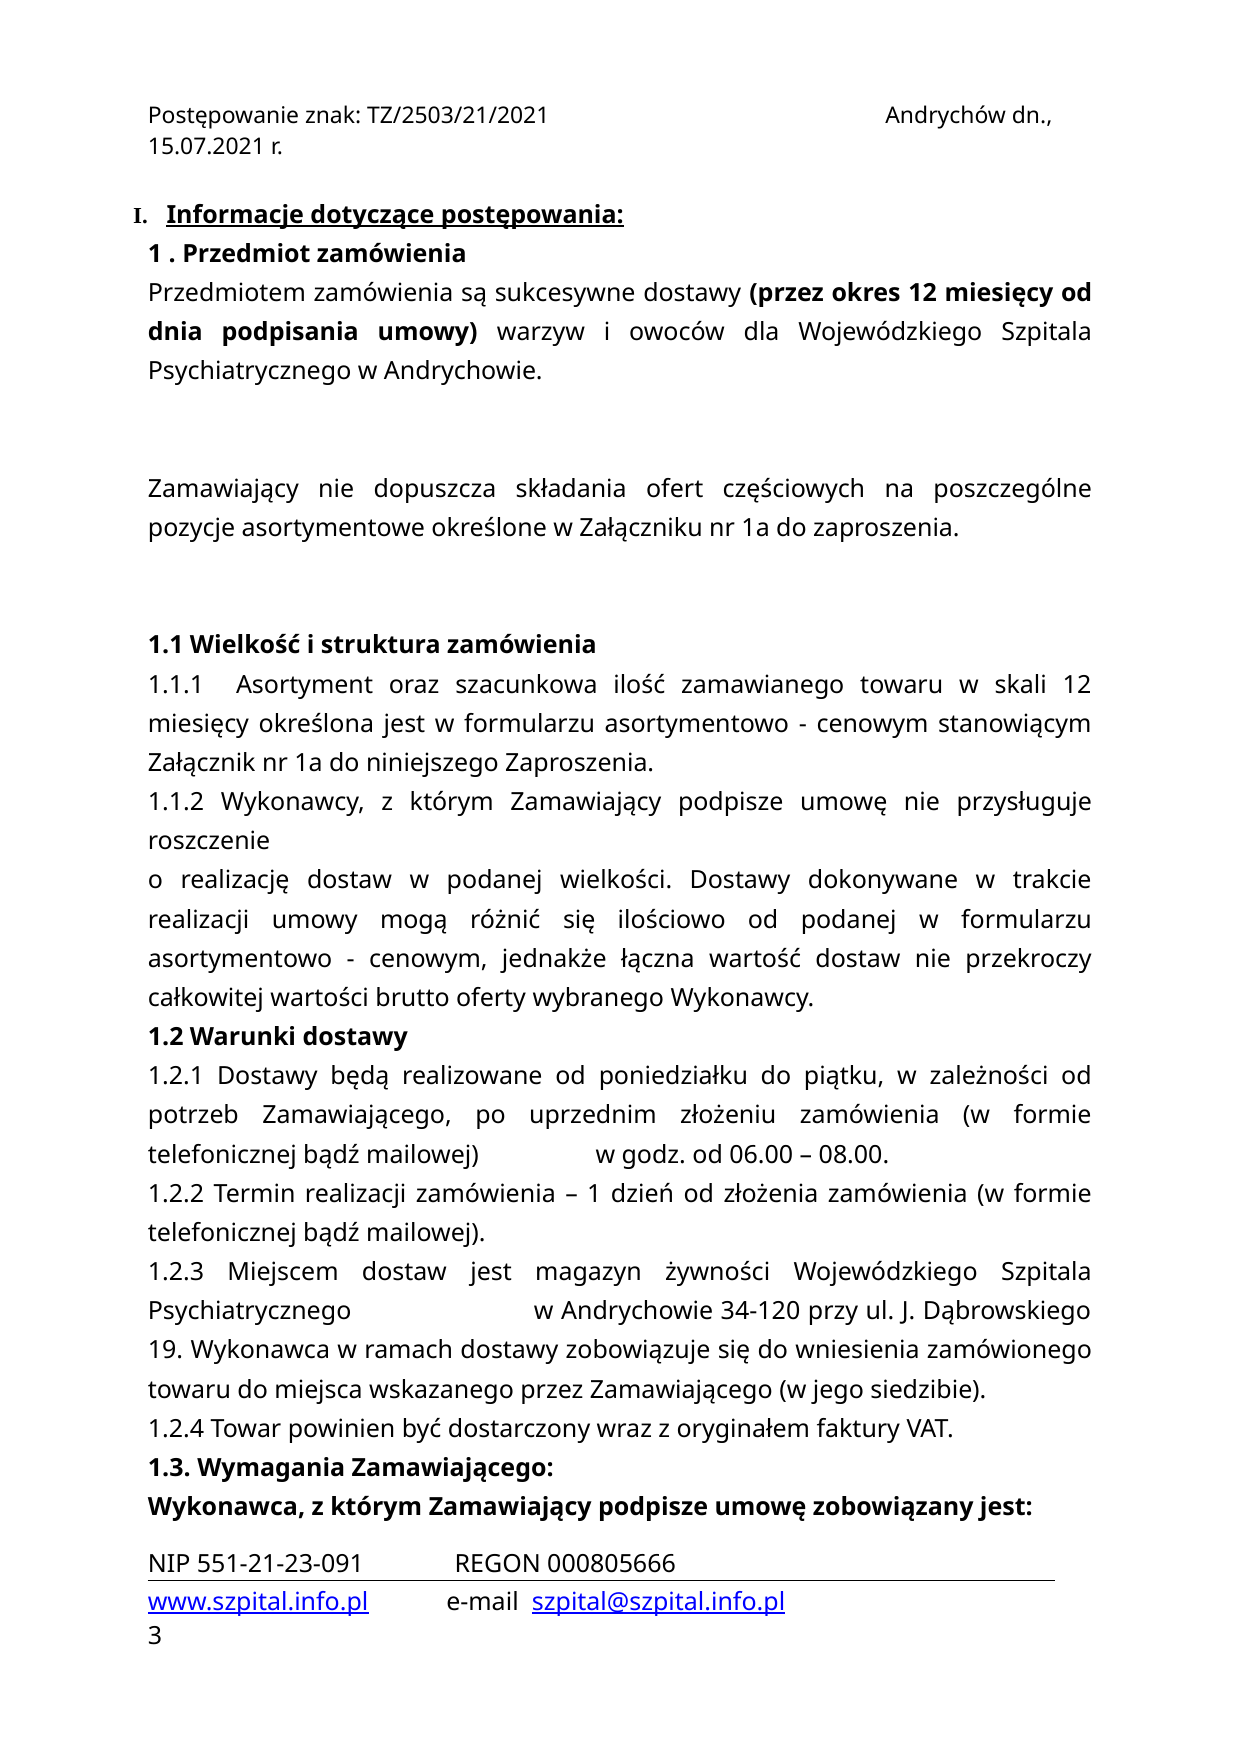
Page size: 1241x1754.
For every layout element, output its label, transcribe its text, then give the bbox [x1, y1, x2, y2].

text 1.2.1 Dostawy będą realizowane od poniedziałku do piątku, w zależności od potrzeb Zamawiającego, po uprzednim złożeniu zamówienia (w formie telefonicznej bądź mailowej) w godz. od 06.00 – 08.00. [148, 1058, 1093, 1170]
text 1.1 Wielkość i struktura zamówienia [148, 627, 1093, 661]
text 1 . Przedmiot zamówienia [148, 235, 1093, 269]
text 1.3. Wymagania Zamawiającego: [148, 1449, 1093, 1484]
text 1.1.1 Asortyment oraz szacunkowa ilość zamawianego towaru w skali 12 miesięcy określona jest w formularzu asortymentowo - cenowym stanowiącym Załącznik nr 1a do niniejszego Zaproszenia. [148, 666, 1093, 779]
text Zamawiający nie dopuszcza składania ofert częściowych na poszczególne pozycje asortymentowe określone w Załączniku nr 1a do zaproszenia. [148, 470, 1093, 544]
text 1.2.2 Termin realizacji zamówienia – 1 dzień od złożenia zamówienia (w formie telefonicznej bądź mailowej). [148, 1175, 1093, 1249]
text Przedmiotem zamówienia są sukcesywne dostawy (przez okres 12 miesięcy od dnia podpisania umowy) warzyw i owoców dla Wojewódzkiego Szpitala Psychiatrycznego w Andrychowie. [148, 274, 1093, 387]
text 1.2.3 Miejscem dostaw jest magazyn żywności Wojewódzkiego Szpitala Psychiatrycznego w Andrychowie 34-120 przy ul. J. Dąbrowskiego 19. Wykonawca w ramach dostawy zobowiązuje się do wniesienia zamówionego towaru do miejsca wskazanego przez Zamawiającego (w jego siedzibie). [148, 1254, 1093, 1405]
text 1.1.2 Wykonawcy, z którym Zamawiający podpisze umowę nie przysługuje roszczenie o realizację dostaw w podanej wielkości. Dostawy dokonywane w trakcie realizacji umowy mogą różnić się ilościowo od podanej w formularzu asortymentowo - cenowym, jednakże łączna wartość dostaw nie przekroczy całkowitej wartości brutto oferty wybranego Wykonawcy. [148, 784, 1093, 1014]
text 1.2 Warunki dostawy [148, 1019, 1093, 1053]
list Informacje dotyczące postępowania: [148, 196, 1093, 230]
text Wykonawca, z którym Zamawiający podpisze umowę zobowiązany jest: [148, 1489, 1093, 1523]
text 1.2.4 Towar powinien być dostarczony wraz z oryginałem faktury VAT. [148, 1410, 1093, 1444]
